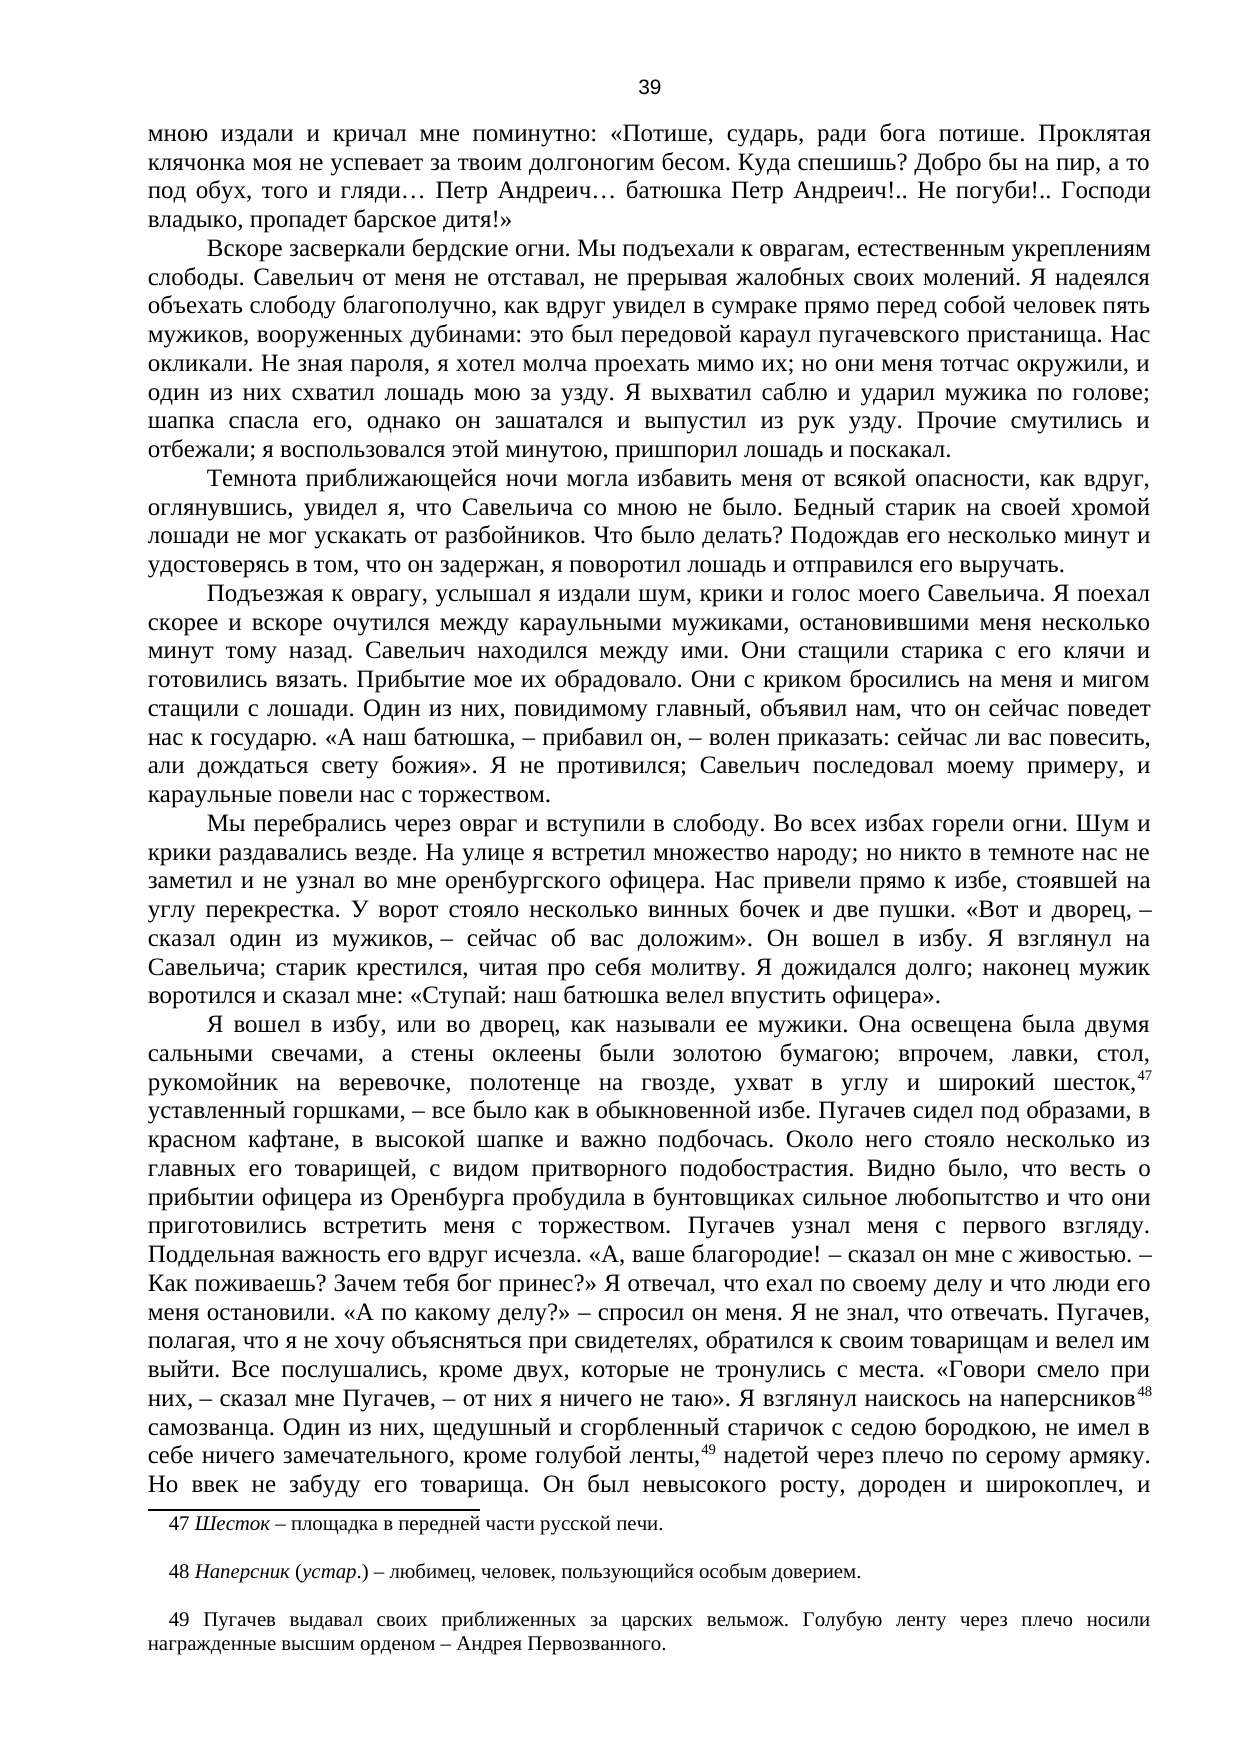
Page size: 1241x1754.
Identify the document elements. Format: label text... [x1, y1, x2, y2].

text Вскоре засверкали бердские огни. Мы подъехали к оврагам, естественным укреплениям слободы. Савельич от меня не отставал, не прерывая жалобных своих молений. Я надеялся объехать слободу благополучно, как вдруг увидел в сумраке прямо перед собой человек пять мужиков, вооруженных дубинами: это был передовой караул пугачевского пристанища. Нас окликали. Не зная пароля, я хотел молча проехать мимо их; но они меня тотчас окружили, и один из них схватил лошадь мою за узду. Я выхватил саблю и ударил мужика по голове; шапка спасла его, однако он зашатался и выпустил из рук узду. Прочие смутились и отбежали; я воспользовался этой минутою, пришпорил лошадь и поскакал. [148, 233, 1152, 463]
text Наперсник (устар.) – любимец, человек, пользующийся особым доверием. [148, 1559, 1152, 1583]
text мною издали и кричал мне поминутно: «Потише, сударь, ради бога потише. Проклятая клячонка моя не успевает за твоим долгоногим бесом. Куда спешишь? Добро бы на пир, а то под обух, того и гляди… Петр Андреич… батюшка Петр Андреич!.. Не погуби!.. Господи владыко, пропадет барское дитя!» [148, 118, 1152, 233]
text Подъезжая к оврагу, услышал я издали шум, крики и голос моего Савельича. Я поехал скорее и вскоре очутился между караульными мужиками, остановившими меня несколько минут тому назад. Савельич находился между ими. Они стащили старика с его клячи и готовились вязать. Прибытие мое их обрадовало. Они с криком бросились на меня и мигом стащили с лошади. Один из них, повидимому главный, объявил нам, что он сейчас поведет нас к государю. «А наш батюшка, – прибавил он, – волен приказать: сейчас ли вас повесить, али дождаться свету божия». Я не противился; Савельич последовал моему примеру, и караульные повели нас с торжеством. [148, 578, 1152, 808]
text Я вошел в избу, или во дворец, как называли ее мужики. Она освещена была двумя сальными свечами, а стены оклеены были золотою бумагою; впрочем, лавки, стол, рукомойник на веревочке, полотенце на гвозде, ухват в углу и широкий шесток, уставленный горшками, – все было как в обыкновенной избе. Пугачев сидел под образами, в красном кафтане, в высокой шапке и важно подбочась. Около него стояло несколько из главных его товарищей, с видом притворного подобострастия. Видно было, что весть о прибытии офицера из Оренбурга пробудила в бунтовщиках сильное любопытство и что они приготовились встретить меня с торжеством. Пугачев узнал меня с первого взгляду. Поддельная важность его вдруг исчезла. «А, ваше благородие! – сказал он мне с живостью. – Как поживаешь? Зачем тебя бог принес?» Я отвечал, что ехал по своему делу и что люди его меня остановили. «А по какому делу?» – спросил он меня. Я не знал, что отвечать. Пугачев, полагая, что я не хочу объясняться при свидетелях, обратился к своим товарищам и велел им выйти. Все послушались, кроме двух, которые не тронулись с места. «Говори смело при них, – сказал мне Пугачев, – от них я ничего не таю». Я взглянул наискось на наперсников самозванца. Один из них, щедушный и сгорбленный старичок с седою бородкою, не имел в себе ничего замечательного, кроме голубой ленты, надетой через плечо по серому армяку. Но ввек не забуду его товарища. Он был невысокого росту, дороден и широкоплеч, и [148, 1009, 1152, 1498]
text Пугачев выдавал своих приближенных за царских вельмож. Голубую ленту через плечо носили награжденные высшим орденом – Андрея Первозванного. [148, 1607, 1152, 1655]
text Шесток – площадка в передней части русской печи. [148, 1511, 1152, 1534]
text Темнота приближающейся ночи могла избавить меня от всякой опасности, как вдруг, оглянувшись, увидел я, что Савельича со мною не было. Бедный старик на своей хромой лошади не мог ускакать от разбойников. Что было делать? Подождав его несколько минут и удостоверясь в том, что он задержан, я поворотил лошадь и отправился его выручать. [148, 463, 1152, 578]
text Мы перебрались через овраг и вступили в слободу. Во всех избах горели огни. Шум и крики раздавались везде. На улице я встретил множество народу; но никто в темноте нас не заметил и не узнал во мне оренбургского офицера. Нас привели прямо к избе, стоявшей на углу перекрестка. У ворот стояло несколько винных бочек и две пушки. «Вот и дворец, – сказал один из мужиков, – сейчас об вас доложим». Он вошел в избу. Я взглянул на Савельича; старик крестился, читая про себя молитву. Я дожидался долго; наконец мужик воротился и сказал мне: «Ступай: наш батюшка велел впустить офицера». [148, 808, 1152, 1009]
